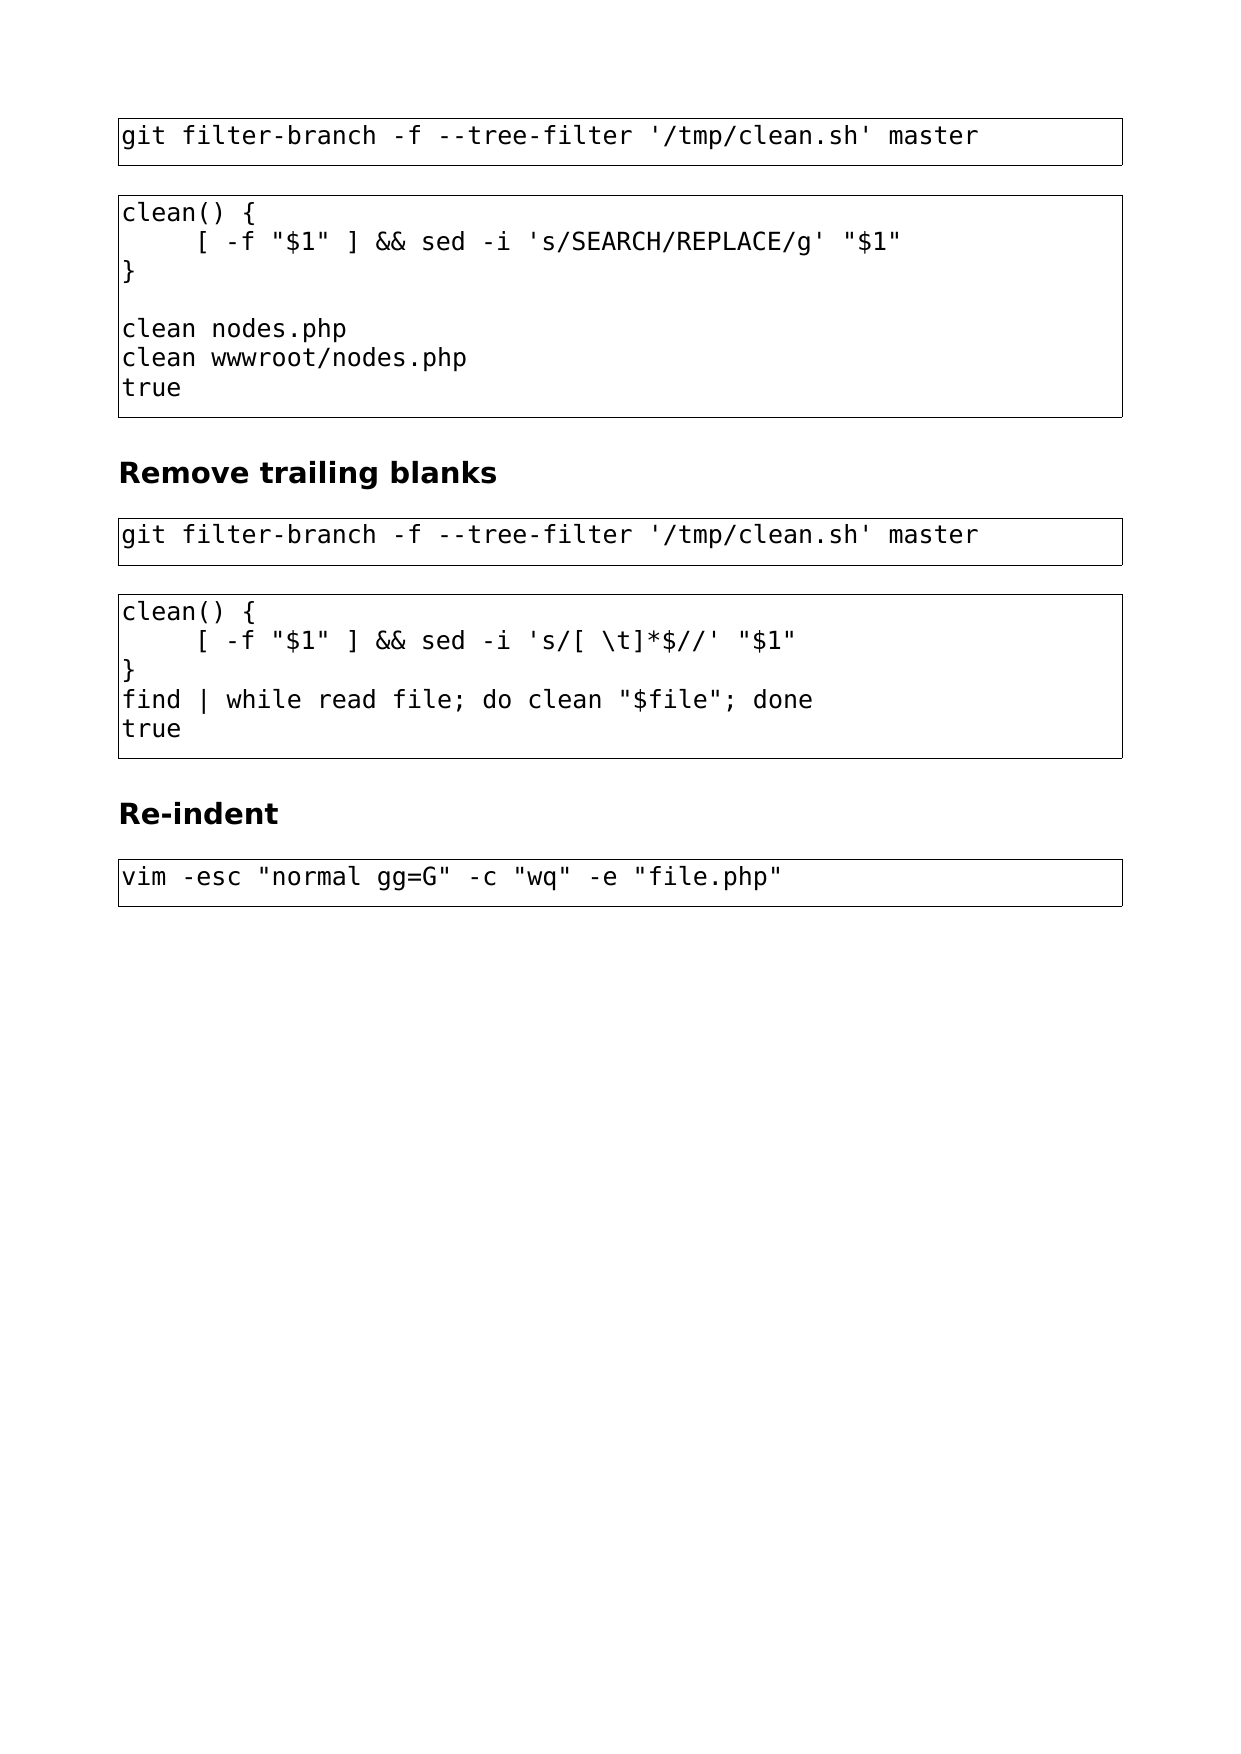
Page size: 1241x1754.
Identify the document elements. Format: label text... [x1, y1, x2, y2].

table_header clean() { [ -f "$1" ] && sed -i 's/[ \t]*$//' "$1" } find | while read file; do clean "$file"; done true [119, 595, 1122, 758]
table_header vim -esc "normal gg=G" -c "wq" -e "file.php" [119, 860, 1122, 906]
table_header git filter-branch -f --tree-filter '/tmp/clean.sh' master [119, 119, 1122, 165]
table_header clean() { [ -f "$1" ] && sed -i 's/SEARCH/REPLACE/g' "$1" } clean nodes.php clean wwwroot/nodes.php true [119, 196, 1122, 417]
subtitle Remove trailing blanks [118, 456, 1122, 490]
subtitle Re-indent [118, 798, 1122, 832]
table_header git filter-branch -f --tree-filter '/tmp/clean.sh' master [119, 519, 1122, 564]
